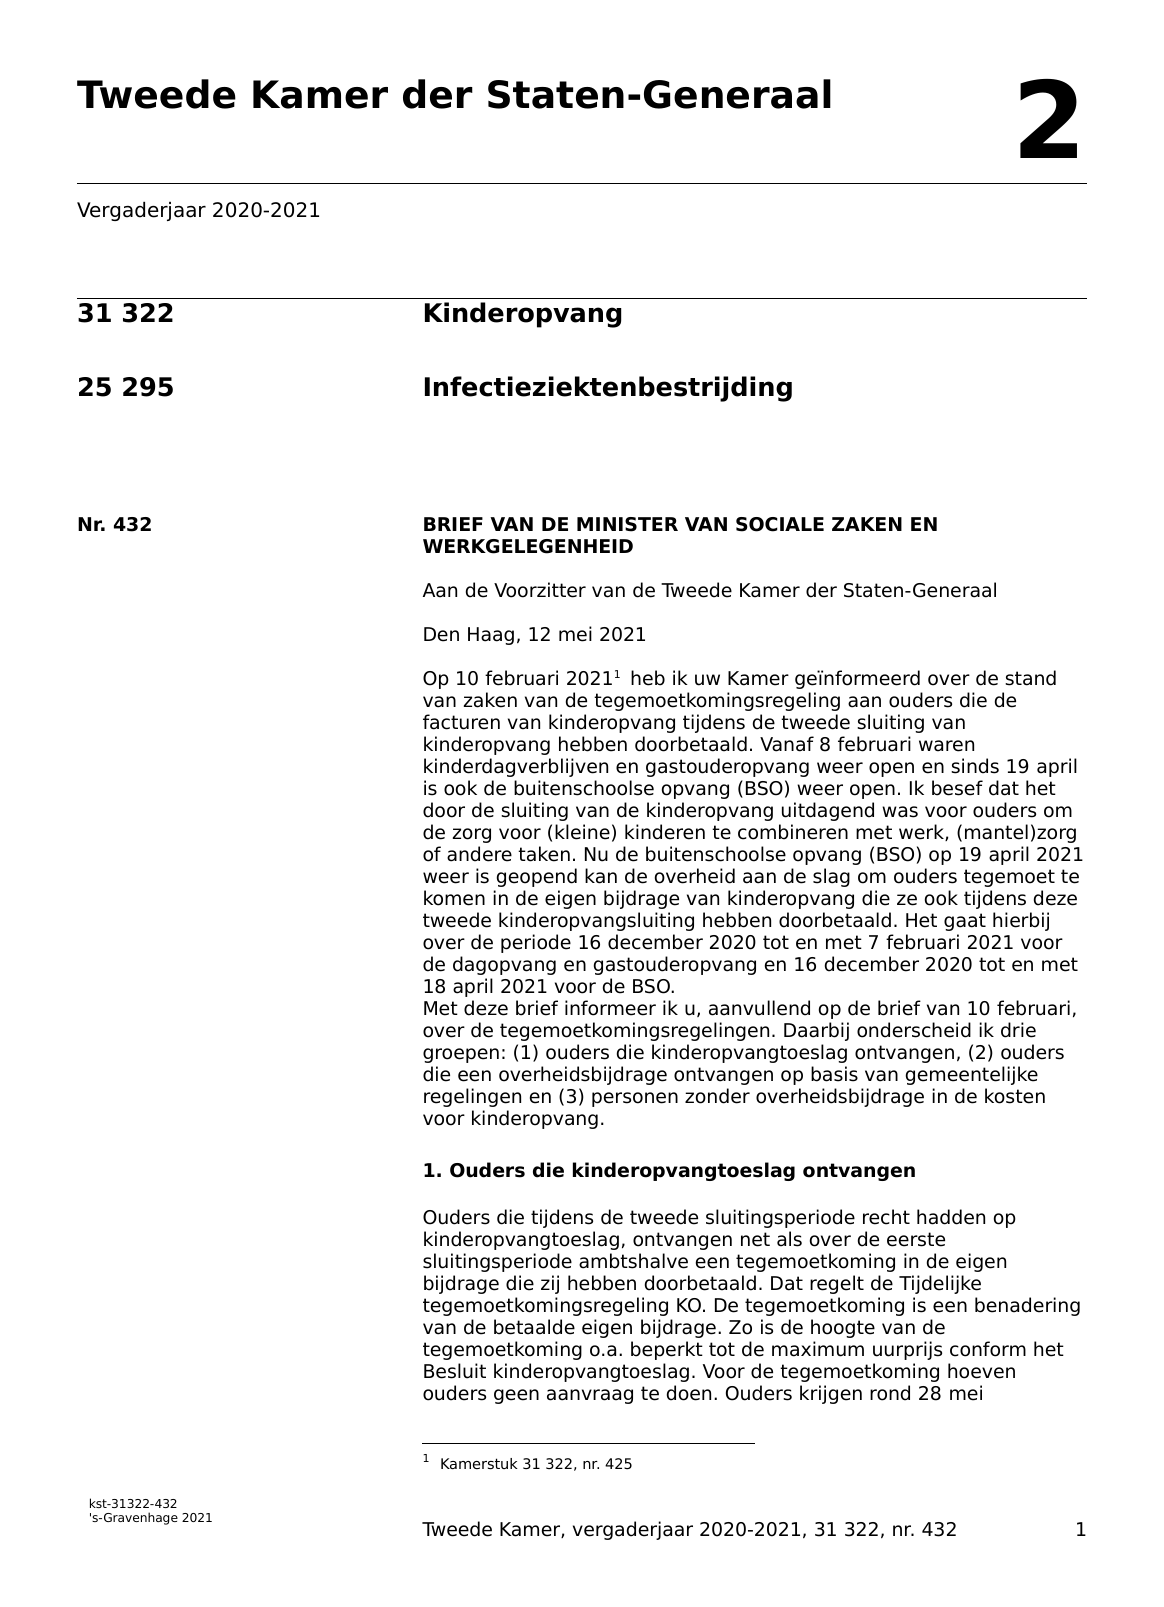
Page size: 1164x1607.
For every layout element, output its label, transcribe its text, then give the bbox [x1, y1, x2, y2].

table_header 2 [886, 59, 1087, 183]
subtitle 31 322 Kinderopvang [77, 299, 1087, 329]
subtitle 1. Ouders die kinderopvangtoeslag ontvangen [422, 1160, 1087, 1182]
text kst-31322-432 [88, 1497, 323, 1511]
table_cell Vergaderjaar 2020-2021 [77, 184, 1087, 298]
subtitle Nr. 432 BRIEF VAN DE MINISTER VAN SOCIALE ZAKEN EN WERKGELEGENHEID [77, 514, 1087, 558]
subtitle 25 295 Infectieziektenbestrijding [77, 373, 1087, 403]
text Op 10 februari 2021 heb ik uw Kamer geïnformeerd over de stand van zaken van de tegemoetkomingsregeling aan ouders die de facturen van kinderopvang tijdens de tweede sluiting van kinderopvang hebben doorbetaald. Vanaf 8 februari waren kinderdagverblijven en gastouderopvang weer open en sinds 19 april is ook de buitenschoolse opvang (BSO) weer open. Ik besef dat het door de sluiting van de kinderopvang uitdagend was voor ouders om de zorg voor (kleine) kinderen te combineren met werk, (mantel)zorg of andere taken. Nu de buitenschoolse opvang (BSO) op 19 april 2021 weer is geopend kan de overheid aan de slag om ouders tegemoet te komen in de eigen bijdrage van kinderopvang die ze ook tijdens deze tweede kinderopvangsluiting hebben doorbetaald. Het gaat hierbij over de periode 16 december 2020 tot en met 7 februari 2021 voor de dagopvang en gastouderopvang en 16 december 2020 tot en met 18 april 2021 voor de BSO. [422, 668, 1087, 998]
table_header Tweede Kamer der Staten-Generaal [77, 59, 886, 183]
text Ouders die tijdens de tweede sluitingsperiode recht hadden op kinderopvangtoeslag, ontvangen net als over de eerste sluitingsperiode ambtshalve een tegemoetkoming in de eigen bijdrage die zij hebben doorbetaald. Dat regelt de Tijdelijke tegemoetkomingsregeling KO. De tegemoetkoming is een benadering van de betaalde eigen bijdrage. Zo is de hoogte van de tegemoetkoming o.a. beperkt tot de maximum uurprijs conform het Besluit kinderopvangtoeslag. Voor de tegemoetkoming hoeven ouders geen aanvraag te doen. Ouders krijgen rond 28 mei [422, 1207, 1087, 1404]
text Aan de Voorzitter van de Tweede Kamer der Staten-Generaal [422, 580, 1087, 602]
text Kamerstuk 31 322, nr. 425 [422, 1452, 1087, 1474]
text 's-Gravenhage 2021 [88, 1511, 323, 1525]
text Den Haag, 12 mei 2021 [422, 624, 1087, 646]
text Met deze brief informeer ik u, aanvullend op de brief van 10 februari, over de tegemoetkomingsregelingen. Daarbij onderscheid ik drie groepen: (1) ouders die kinderopvangtoeslag ontvangen, (2) ouders die een overheidsbijdrage ontvangen op basis van gemeentelijke regelingen en (3) personen zonder overheidsbijdrage in de kosten voor kinderopvang. [422, 998, 1087, 1130]
